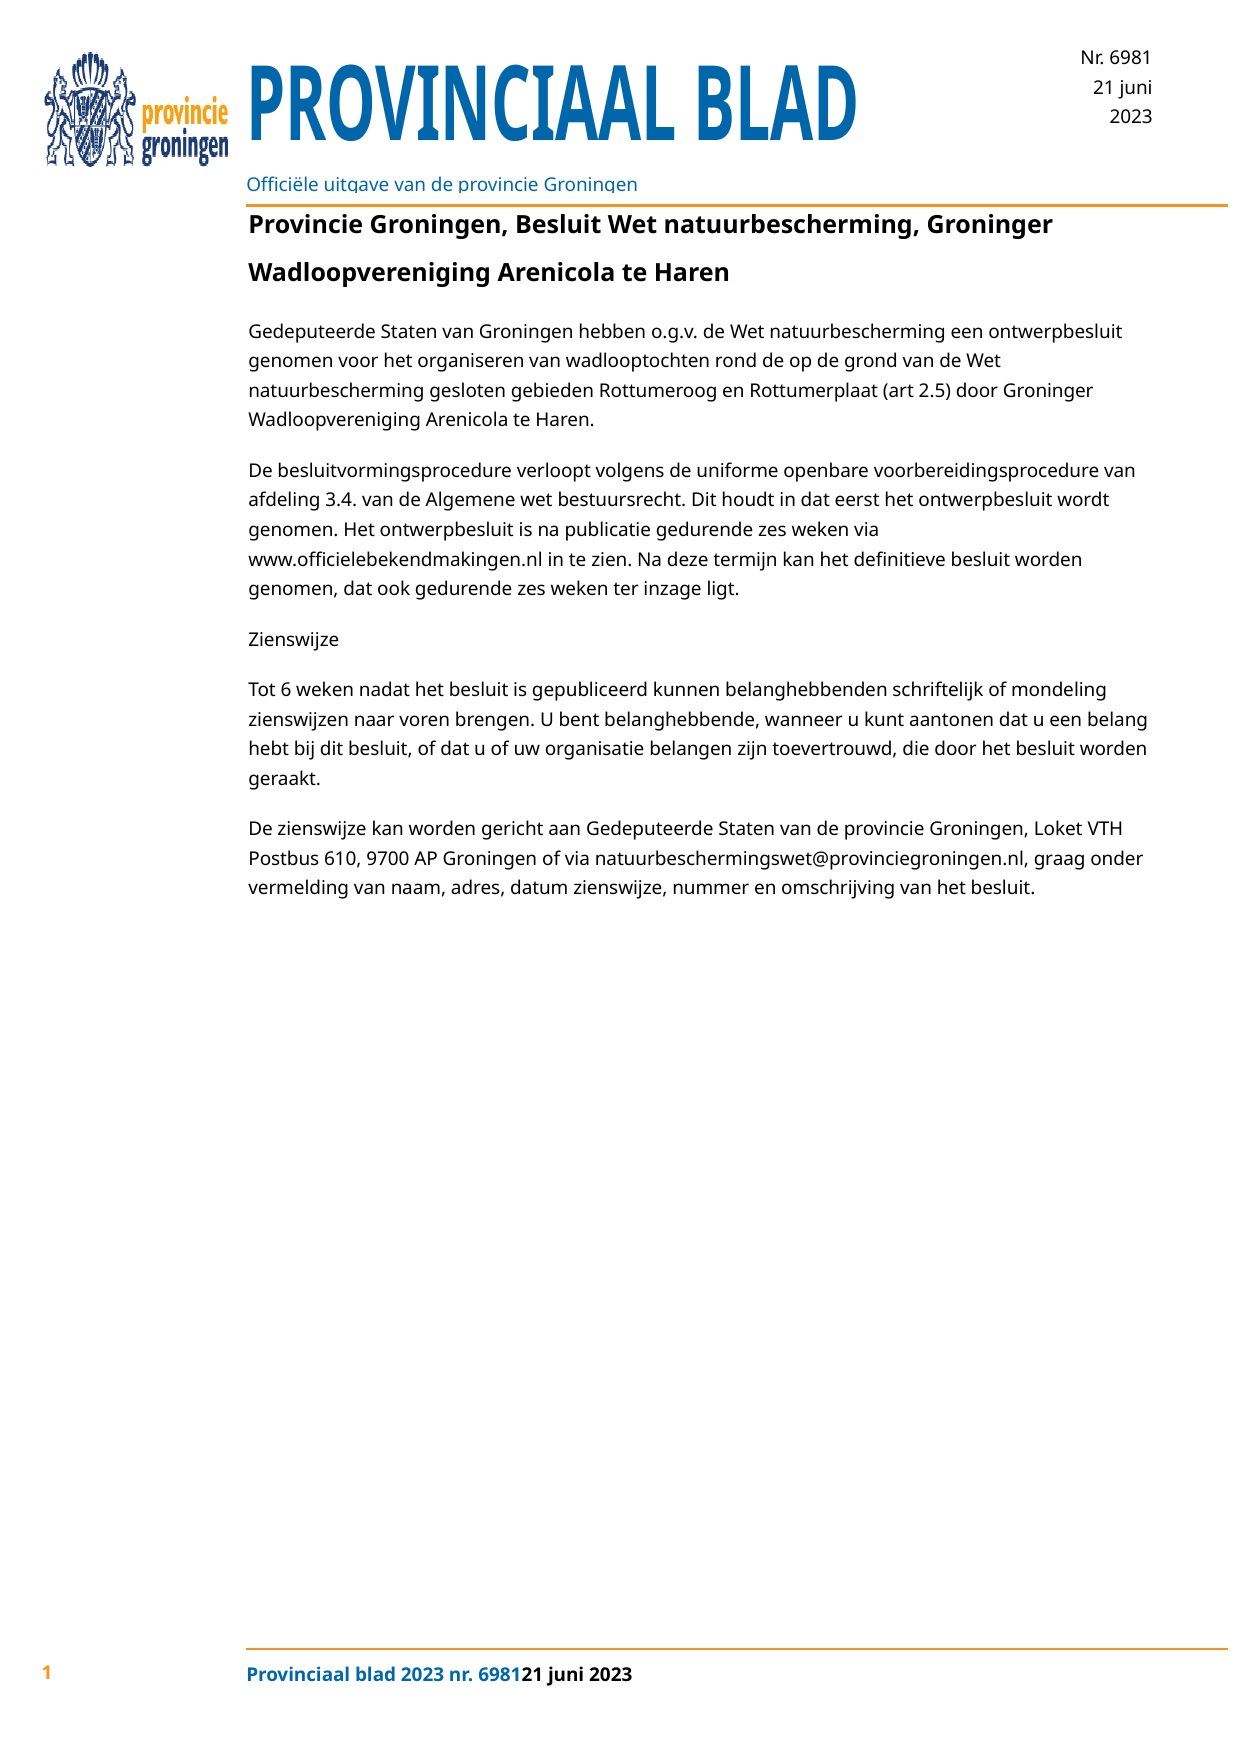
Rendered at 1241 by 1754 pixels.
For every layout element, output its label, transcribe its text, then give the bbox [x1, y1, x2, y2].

text Provincie Groningen, Besluit Wet natuurbescherming, Groninger Wadloopvereniging Arenicola te Haren [248, 207, 1152, 288]
text Zienswijze [248, 626, 1152, 652]
text De zienswijze kan worden gericht aan Gedeputeerde Staten van de provincie Groningen, Loket VTH Postbus 610, 9700 AP Groningen of via natuurbeschermingswet@provinciegroningen.nl, graag onder vermelding van naam, adres, datum zienswijze, nummer en omschrijving van het besluit. [248, 815, 1152, 900]
text Gedeputeerde Staten van Groningen hebben o.g.v. de Wet natuurbescherming een ontwerpbesluit genomen voor het organiseren van wadlooptochten rond de op de grond van de Wet natuurbescherming gesloten gebieden Rottumeroog en Rottumerplaat (art 2.5) door Groninger Wadloopvereniging Arenicola te Haren. [248, 318, 1152, 432]
picture [41, 47, 231, 172]
text Tot 6 weken nadat het besluit is gepubliceerd kunnen belanghebbenden schriftelijk of mondeling zienswijzen naar voren brengen. U bent belanghebbende, wanneer u kunt aantonen dat u een belang hebt bij dit besluit, of dat u of uw organisatie belangen zijn toevertrouwd, die door het besluit worden geraakt. [248, 676, 1152, 791]
text De besluitvormingsprocedure verloopt volgens de uniforme openbare voorbereidingsprocedure van afdeling 3.4. van de Algemene wet bestuursrecht. Dit houdt in dat eerst het ontwerpbesluit wordt genomen. Het ontwerpbesluit is na publicatie gedurende zes weken via www.officielebekendmakingen.nl in te zien. Na deze termijn kan het definitieve besluit worden genomen, dat ook gedurende zes weken ter inzage ligt. [248, 457, 1152, 601]
